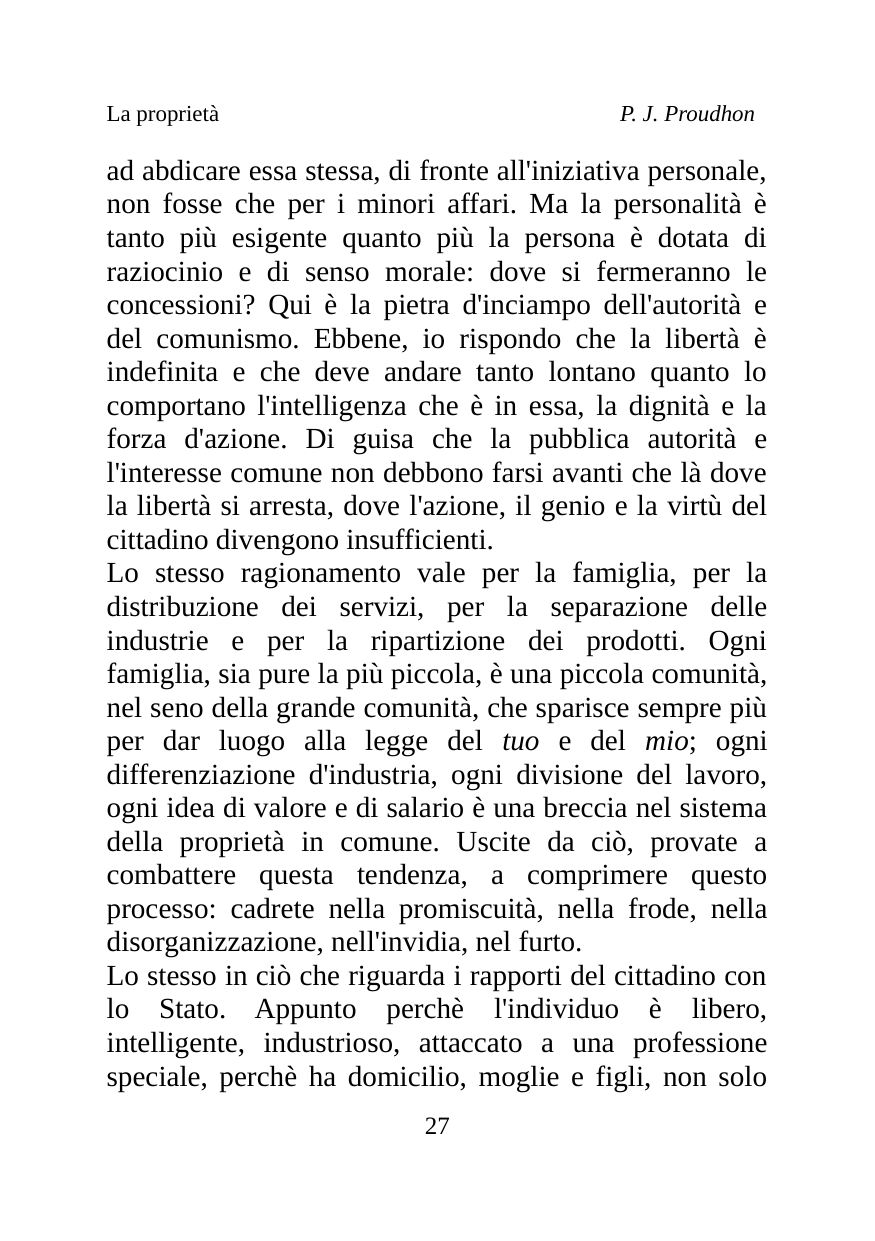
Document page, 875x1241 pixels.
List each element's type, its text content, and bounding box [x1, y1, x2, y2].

text ad abdicare essa stessa, di fronte all'iniziativa personale, non fosse che per i minori affari. Ma la personalità è tanto più esigente quanto più la persona è dotata di raziocinio e di senso morale: dove si fermeranno le concessioni? Qui è la pietra d'inciampo dell'autorità e del comunismo. Ebbene, io rispondo che la libertà è indefinita e che deve andare tanto lontano quanto lo comportano l'intelligenza che è in essa, la dignità e la forza d'azione. Di guisa che la pubblica autorità e l'interesse comune non debbono farsi avanti che là dove la libertà si arresta, dove l'azione, il genio e la virtù del cittadino divengono insufficienti. [106, 153, 768, 556]
text Lo stesso ragionamento vale per la famiglia, per la distribuzione dei servizi, per la separazione delle industrie e per la ripartizione dei prodotti. Ogni famiglia, sia pure la più piccola, è una piccola comunità, nel seno della grande comunità, che sparisce sempre più per dar luogo alla legge del tuo e del mio; ogni differenziazione d'industria, ogni divisione del lavoro, ogni idea di valore e di salario è una breccia nel sistema della proprietà in comune. Uscite da ciò, provate a combattere questa tendenza, a comprimere questo processo: cadrete nella promiscuità, nella frode, nella disorganizzazione, nell'invidia, nel furto. [106, 556, 768, 958]
text Lo stesso in ciò che riguarda i rapporti del cittadino con lo Stato. Appunto perchè l'individuo è libero, intelligente, industrioso, attaccato a una professione speciale, perchè ha domicilio, moglie e figli, non solo [106, 958, 768, 1092]
